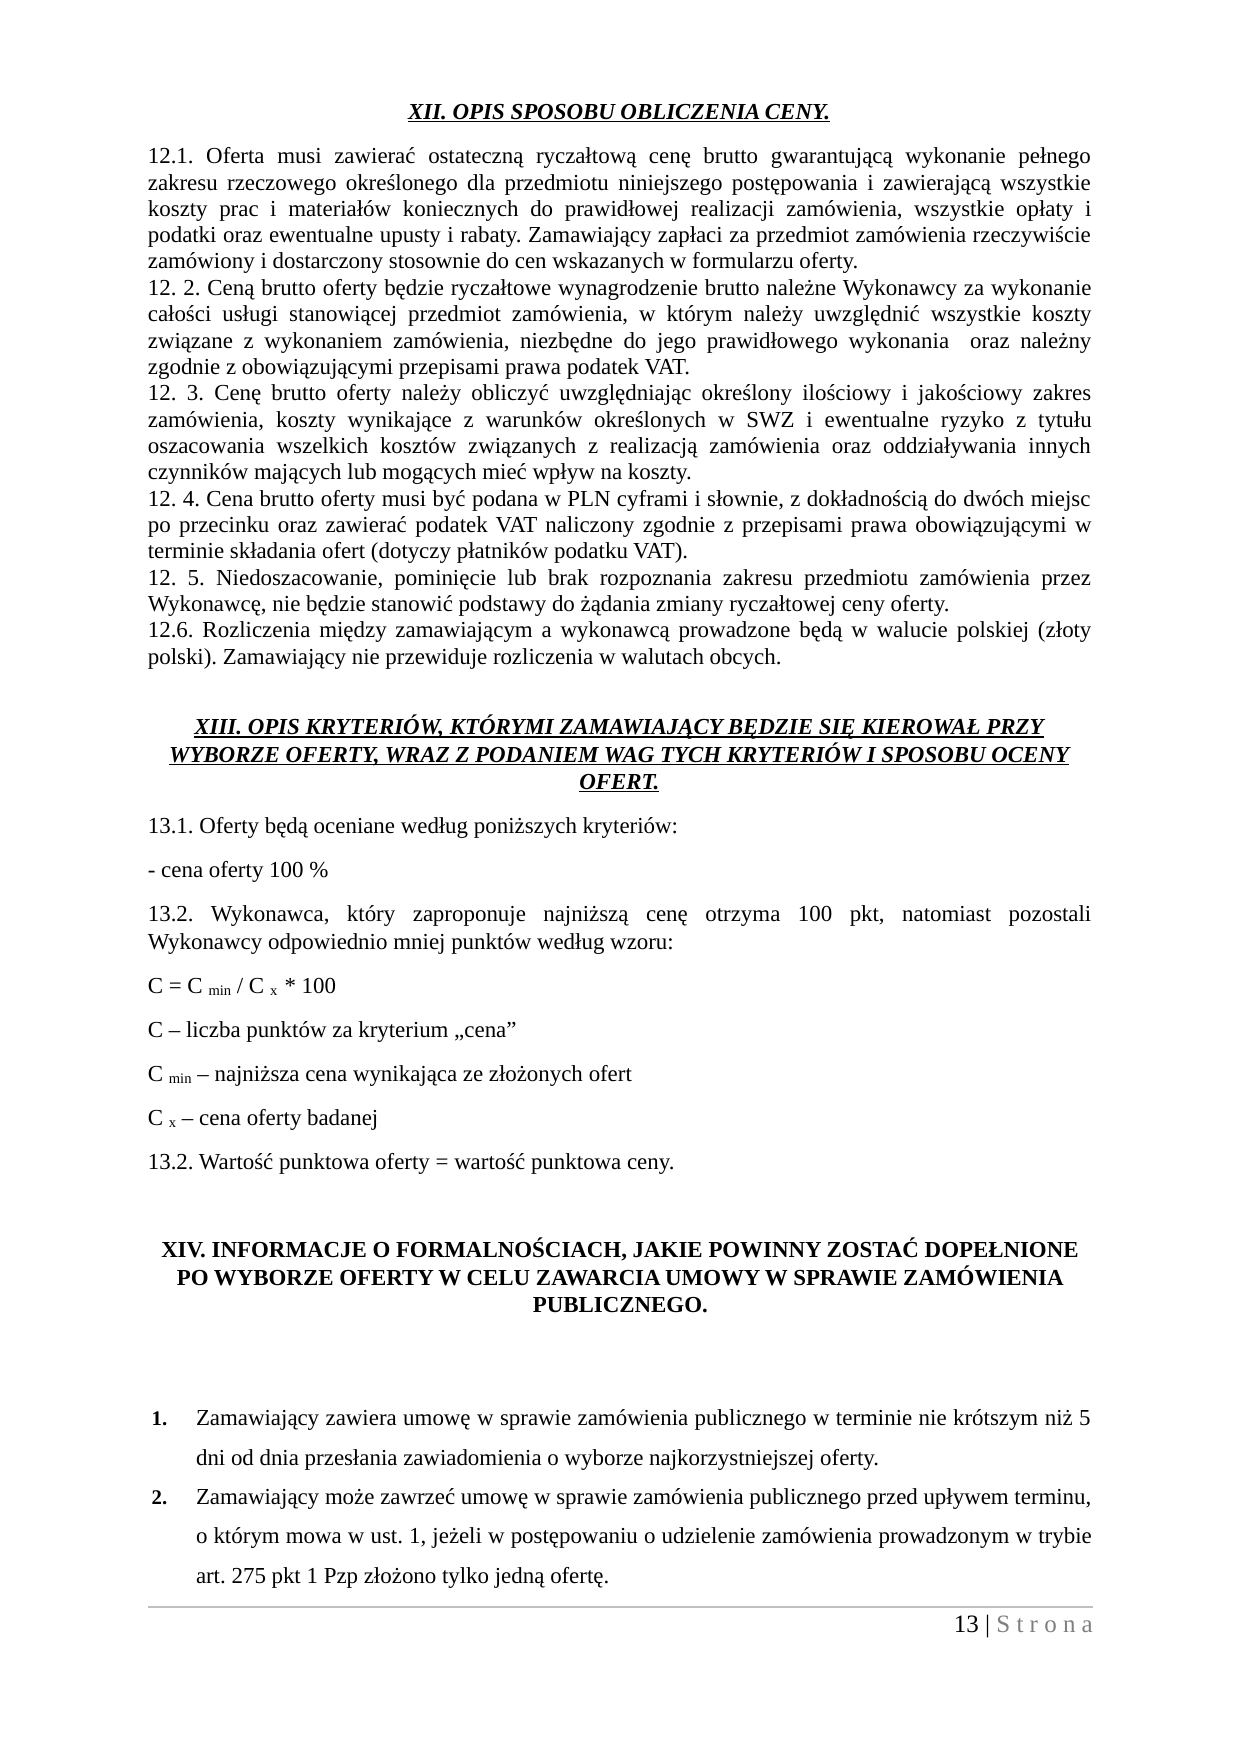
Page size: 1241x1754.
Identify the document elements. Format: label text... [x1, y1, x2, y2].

text XII. OPIS SPOSOBU OBLICZENIA CENY. [148, 98, 1093, 124]
text 12. 2. Ceną brutto oferty będzie ryczałtowe wynagrodzenie brutto należne Wykonawcy za wykonanie całości usługi stanowiącej przedmiot zamówienia, w którym należy uwzględnić wszystkie koszty związane z wykonaniem zamówienia, niezbędne do jego prawidłowego wykonania oraz należny zgodnie z obowiązującymi przepisami prawa podatek VAT. [148, 274, 1093, 379]
text 12. 3. Cenę brutto oferty należy obliczyć uwzględniając określony ilościowy i jakościowy zakres zamówienia, koszty wynikające z warunków określonych w SWZ i ewentualne ryzyko z tytułu oszacowania wszelkich kosztów związanych z realizacją zamówienia oraz oddziaływania innych czynników mających lub mogących mieć wpływ na koszty. [148, 379, 1093, 485]
text 13.2. Wartość punktowa oferty = wartość punktowa ceny. [148, 1148, 1093, 1174]
list Zamawiający zawiera umowę w sprawie zamówienia publicznego w terminie nie krótszym niż 5 dni od dnia przesłania zawiadomienia o wyborze najkorzystniejszej oferty. [151, 1404, 1093, 1470]
text 12. 4. Cena brutto oferty musi być podana w PLN cyframi i słownie, z dokładnością do dwóch miejsc po przecinku oraz zawierać podatek VAT naliczony zgodnie z przepisami prawa obowiązującymi w terminie składania ofert (dotyczy płatników podatku VAT). [148, 485, 1093, 564]
text - cena oferty 100 % [148, 856, 1093, 883]
text C = C min / C x * 100 [148, 972, 1093, 998]
text 13.2. Wykonawca, który zaproponuje najniższą cenę otrzyma 100 pkt, natomiast pozostali Wykonawcy odpowiednio mniej punktów według wzoru: [148, 900, 1093, 954]
text XIV. INFORMACJE O FORMALNOŚCIACH, JAKIE POWINNY ZOSTAĆ DOPEŁNIONE PO WYBORZE OFERTY W CELU ZAWARCIA UMOWY W SPRAWIE ZAMÓWIENIA PUBLICZNEGO. [148, 1236, 1093, 1317]
text 12.1. Oferta musi zawierać ostateczną ryczałtową cenę brutto gwarantującą wykonanie pełnego zakresu rzeczowego określonego dla przedmiotu niniejszego postępowania i zawierającą wszystkie koszty prac i materiałów koniecznych do prawidłowej realizacji zamówienia, wszystkie opłaty i podatki oraz ewentualne upusty i rabaty. Zamawiający zapłaci za przedmiot zamówienia rzeczywiście zamówiony i dostarczony stosownie do cen wskazanych w formularzu oferty. [148, 142, 1093, 274]
text 12.6. Rozliczenia między zamawiającym a wykonawcą prowadzone będą w walucie polskiej (złoty polski). Zamawiający nie przewiduje rozliczenia w walutach obcych. [148, 617, 1093, 669]
text 13.1. Oferty będą oceniane według poniższych kryteriów: [148, 812, 1093, 838]
text C – liczba punktów za kryterium „cena” [148, 1016, 1093, 1042]
text C min – najniższa cena wynikająca ze złożonych ofert [148, 1060, 1093, 1086]
text C x – cena oferty badanej [148, 1104, 1093, 1130]
list Zamawiający może zawrzeć umowę w sprawie zamówienia publicznego przed upływem terminu, o którym mowa w ust. 1, jeżeli w postępowaniu o udzielenie zamówienia prowadzonym w trybie art. 275 pkt 1 Pzp złożono tylko jedną ofertę. [151, 1483, 1093, 1588]
text XIII. OPIS KRYTERIÓW, KTÓRYMI ZAMAWIAJĄCY BĘDZIE SIĘ KIEROWAŁ PRZY WYBORZE OFERTY, WRAZ Z PODANIEM WAG TYCH KRYTERIÓW I SPOSOBU OCENY OFERT. [148, 713, 1093, 794]
text 12. 5. Niedoszacowanie, pominięcie lub brak rozpoznania zakresu przedmiotu zamówienia przez Wykonawcę, nie będzie stanowić podstawy do żądania zmiany ryczałtowej ceny oferty. [148, 564, 1093, 617]
